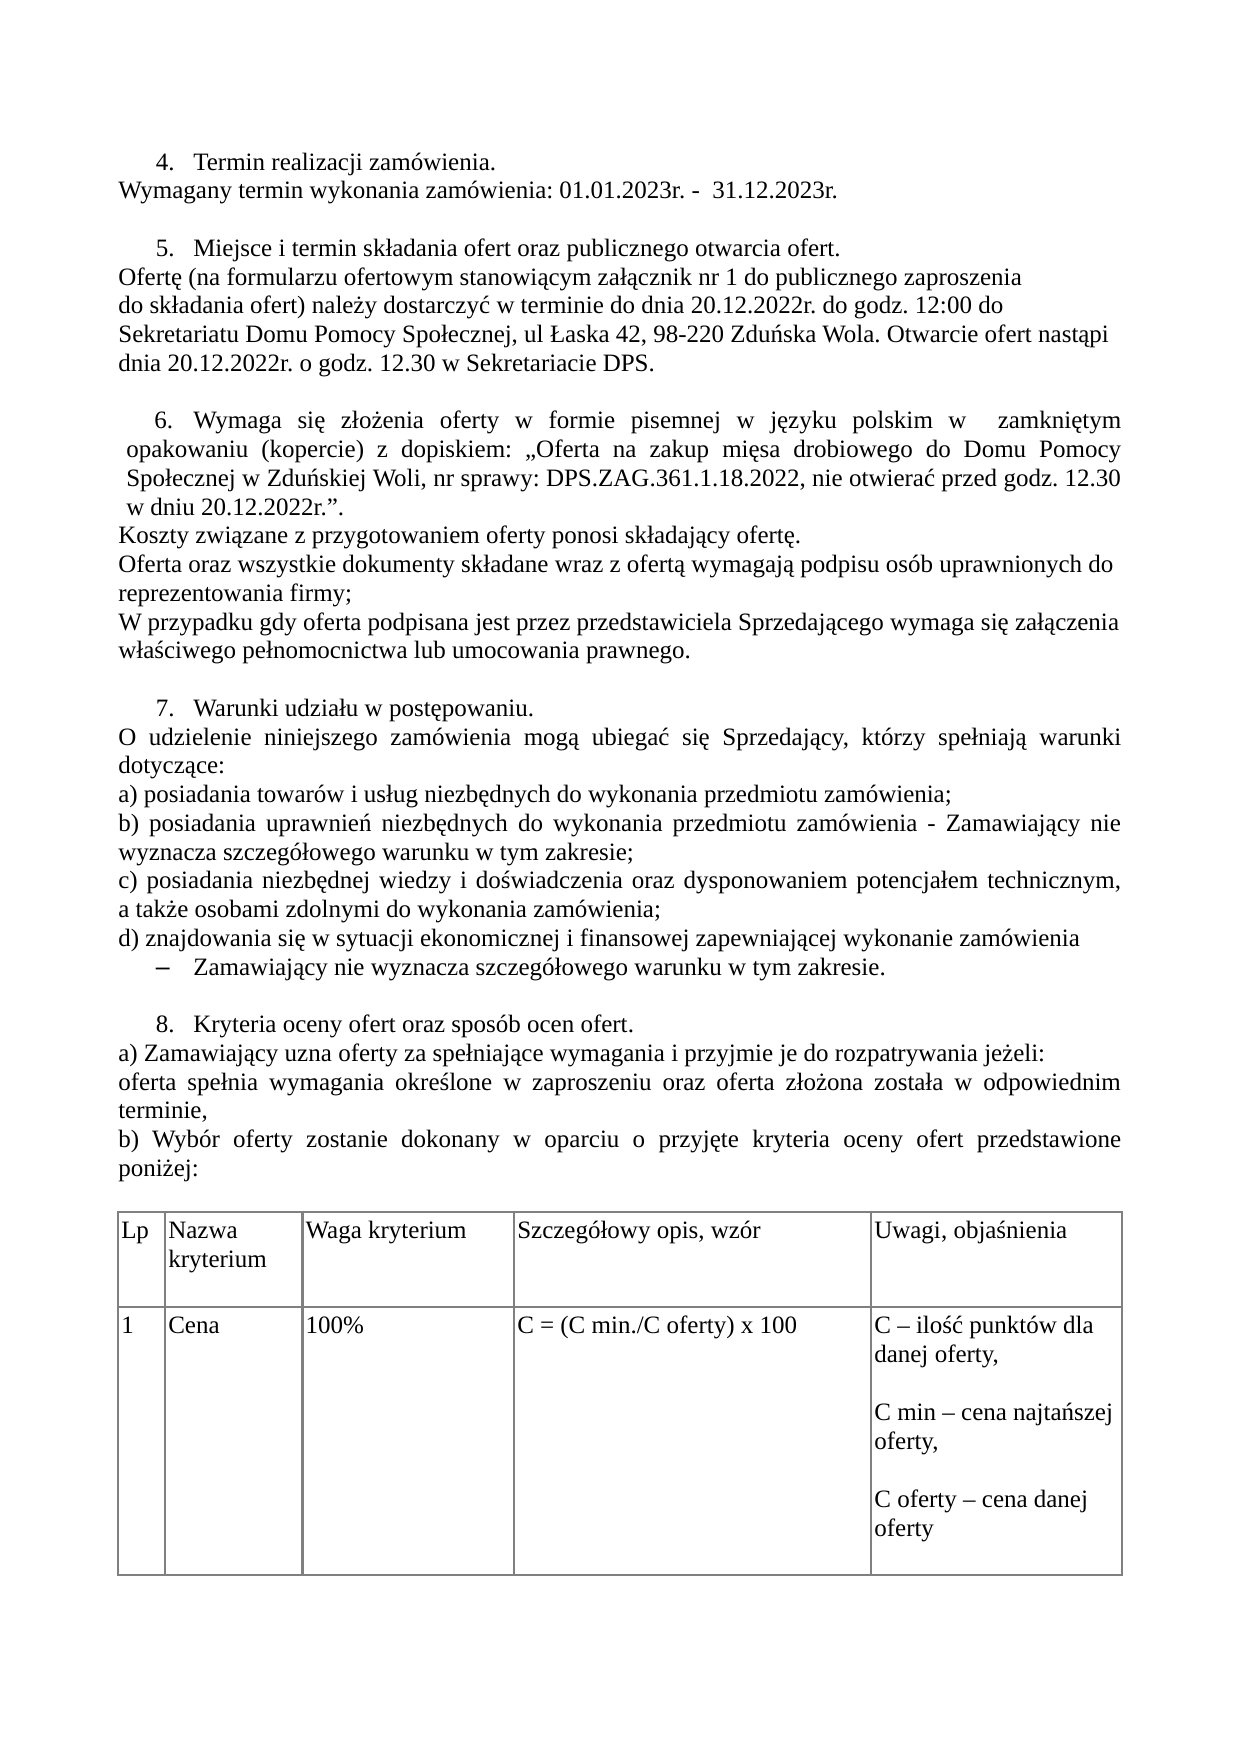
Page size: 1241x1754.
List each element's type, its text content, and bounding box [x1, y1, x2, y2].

text b) Wybór oferty zostanie dokonany w oparciu o przyjęte kryteria oceny ofert przedstawione poniżej: [118, 1124, 1122, 1182]
text a) posiadania towarów i usług niezbędnych do wykonania przedmiotu zamówienia; [118, 779, 1122, 808]
table_cell C – ilość punktów dla danej oferty, C min – cena najtańszej oferty, C oferty – cena danej oferty [872, 1308, 1121, 1574]
table_header Lp [119, 1213, 164, 1306]
text Wymagany termin wykonania zamówienia: 01.01.2023r. - 31.12.2023r. [118, 176, 1122, 204]
list Warunki udziału w postępowaniu. [156, 693, 1122, 722]
list Miejsce i termin składania ofert oraz publicznego otwarcia ofert. [156, 233, 1122, 262]
table_cell 100% [304, 1308, 513, 1574]
table_header Waga kryterium [304, 1213, 513, 1306]
text a) Zamawiający uzna oferty za spełniające wymagania i przyjmie je do rozpatrywania jeżeli: [118, 1038, 1122, 1067]
text c) posiadania niezbędnej wiedzy i doświadczenia oraz dysponowaniem potencjałem technicznym, a także osobami zdolnymi do wykonania zamówienia; [118, 866, 1122, 923]
text Koszty związane z przygotowaniem oferty ponosi składający ofertę. [118, 521, 1122, 549]
table_header Nazwa kryterium [166, 1213, 301, 1306]
text d) znajdowania się w sytuacji ekonomicznej i finansowej zapewniającej wykonanie zamówienia [118, 923, 1122, 952]
table_header Szczegółowy opis, wzór [515, 1213, 870, 1306]
table_header Uwagi, objaśnienia [872, 1213, 1121, 1306]
table_cell 1 [119, 1308, 164, 1574]
text W przypadku gdy oferta podpisana jest przez przedstawiciela Sprzedającego wymaga się załączenia właściwego pełnomocnictwa lub umocowania prawnego. [118, 607, 1122, 664]
text Oferta oraz wszystkie dokumenty składane wraz z ofertą wymagają podpisu osób uprawnionych do reprezentowania firmy; [118, 549, 1122, 607]
list Zamawiający nie wyznacza szczegółowego warunku w tym zakresie. [156, 952, 1122, 981]
list Wymaga się złożenia oferty w formie pisemnej w języku polskim w zamkniętym opakowaniu (kopercie) z dopiskiem: „Oferta na zakup mięsa drobiowego do Domu Pomocy Społecznej w Zduńskiej Woli, nr sprawy: DPS.ZAG.361.1.18.2022, nie otwierać przed godz. 12.30 w dniu 20.12.2022r.”. [126, 406, 1122, 521]
text oferta spełnia wymagania określone w zaproszeniu oraz oferta złożona została w odpowiednim terminie, [118, 1067, 1122, 1124]
text O udzielenie niniejszego zamówienia mogą ubiegać się Sprzedający, którzy spełniają warunki dotyczące: [118, 722, 1122, 779]
table_cell C = (C min./C oferty) x 100 [515, 1308, 870, 1574]
list Termin realizacji zamówienia. [156, 147, 1122, 176]
table_cell Cena [166, 1308, 301, 1574]
text Ofertę (na formularzu ofertowym stanowiącym załącznik nr 1 do publicznego zaproszenia do składania ofert) należy dostarczyć w terminie do dnia 20.12.2022r. do godz. 12:00 do Sekretariatu Domu Pomocy Społecznej, ul Łaska 42, 98-220 Zduńska Wola. Otwarcie ofert nastąpi dnia 20.12.2022r. o godz. 12.30 w Sekretariacie DPS. [118, 262, 1122, 377]
text b) posiadania uprawnień niezbędnych do wykonania przedmiotu zamówienia - Zamawiający nie wyznacza szczegółowego warunku w tym zakresie; [118, 808, 1122, 866]
list Kryteria oceny ofert oraz sposób ocen ofert. [156, 1009, 1122, 1038]
